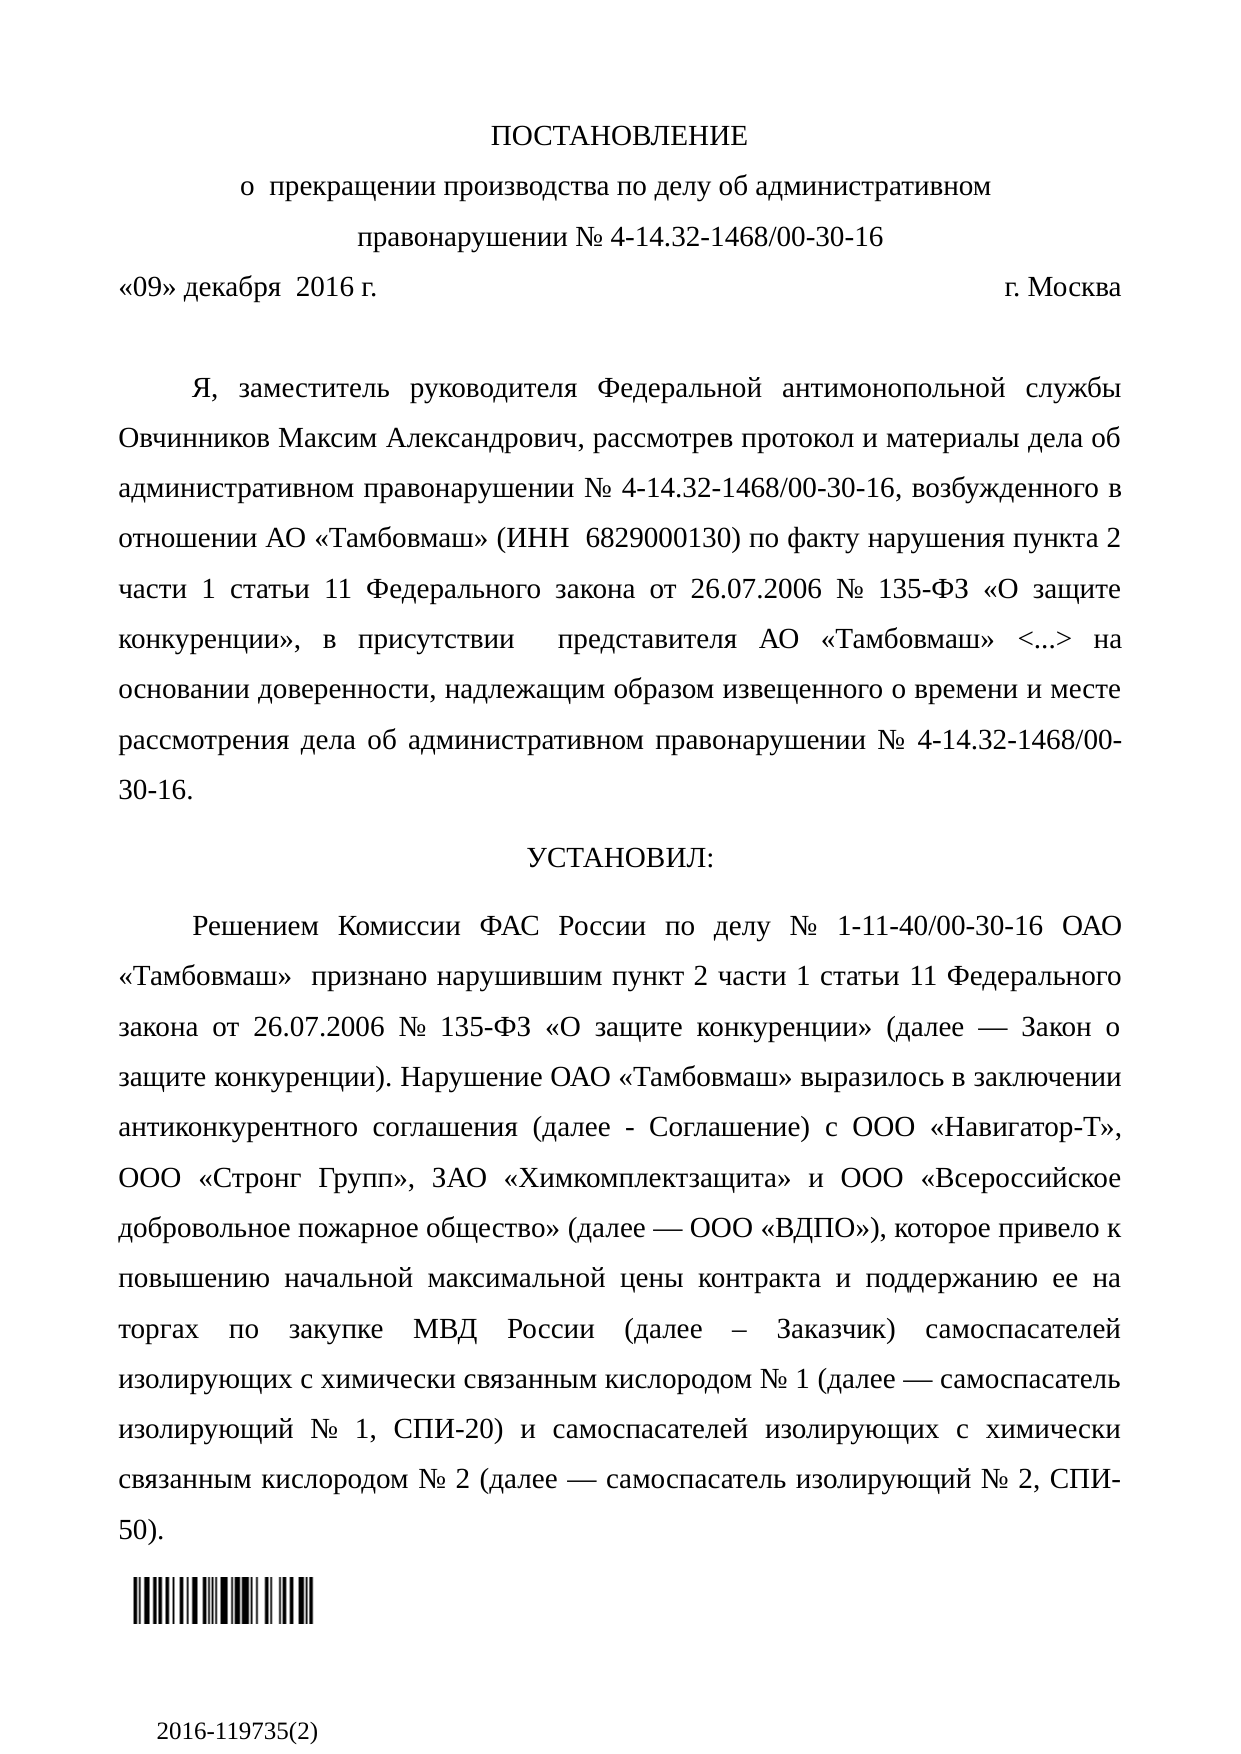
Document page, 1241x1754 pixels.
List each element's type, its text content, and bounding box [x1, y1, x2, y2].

text УСТАНОВИЛ: [118, 840, 1122, 874]
text «09» декабря 2016 г. г. Москва [118, 269, 1122, 303]
text о прекращении производства по делу об административном [117, 168, 1122, 202]
text правонарушении № 4-14.32-1468/00-30-16 [118, 219, 1122, 252]
text Решением Комиссии ФАС России по делу № 1-11-40/00-30-16 ОАО «Тамбовмаш» признано нарушившим пункт 2 части 1 статьи 11 Федерального закона от 26.07.2006 № 135-ФЗ «О защите конкуренции» (далее — Закон о защите конкуренции). Нарушение ОАО «Тамбовмаш» выразилось в заключении антиконкурентного соглашения (далее - Соглашение) с ООО «Навигатор-Т», ООО «Стронг Групп», ЗАО «Химкомплектзащита» и ООО «Всероссийское добровольное пожарное общество» (далее — ООО «ВДПО»), которое привело к повышению начальной максимальной цены контракта и поддержанию ее на торгах по закупке МВД России (далее – Заказчик) самоспасателей изолирующих с химически связанным кислородом № 1 (далее — самоспасатель изолирующий № 1, СПИ-20) и самоспасателей изолирующих с химически связанным кислородом № 2 (далее — самоспасатель изолирующий № 2, СПИ-50). [118, 908, 1122, 1546]
picture [118, 1577, 331, 1624]
text ПОСТАНОВЛЕНИЕ [117, 118, 1122, 152]
text Я, заместитель руководителя Федеральной антимонопольной службы Овчинников Максим Александрович, рассмотрев протокол и материалы дела об административном правонарушении № 4-14.32-1468/00-30-16, возбужденного в отношении АО «Тамбовмаш» (ИНН 6829000130) по факту нарушения пункта 2 части 1 статьи 11 Федерального закона от 26.07.2006 № 135-ФЗ «О защите конкуренции», в присутствии представителя АО «Тамбовмаш» <...> на основании доверенности, надлежащим образом извещенного о времени и месте рассмотрения дела об административном правонарушении № 4-14.32-1468/00-30-16. [118, 370, 1122, 806]
